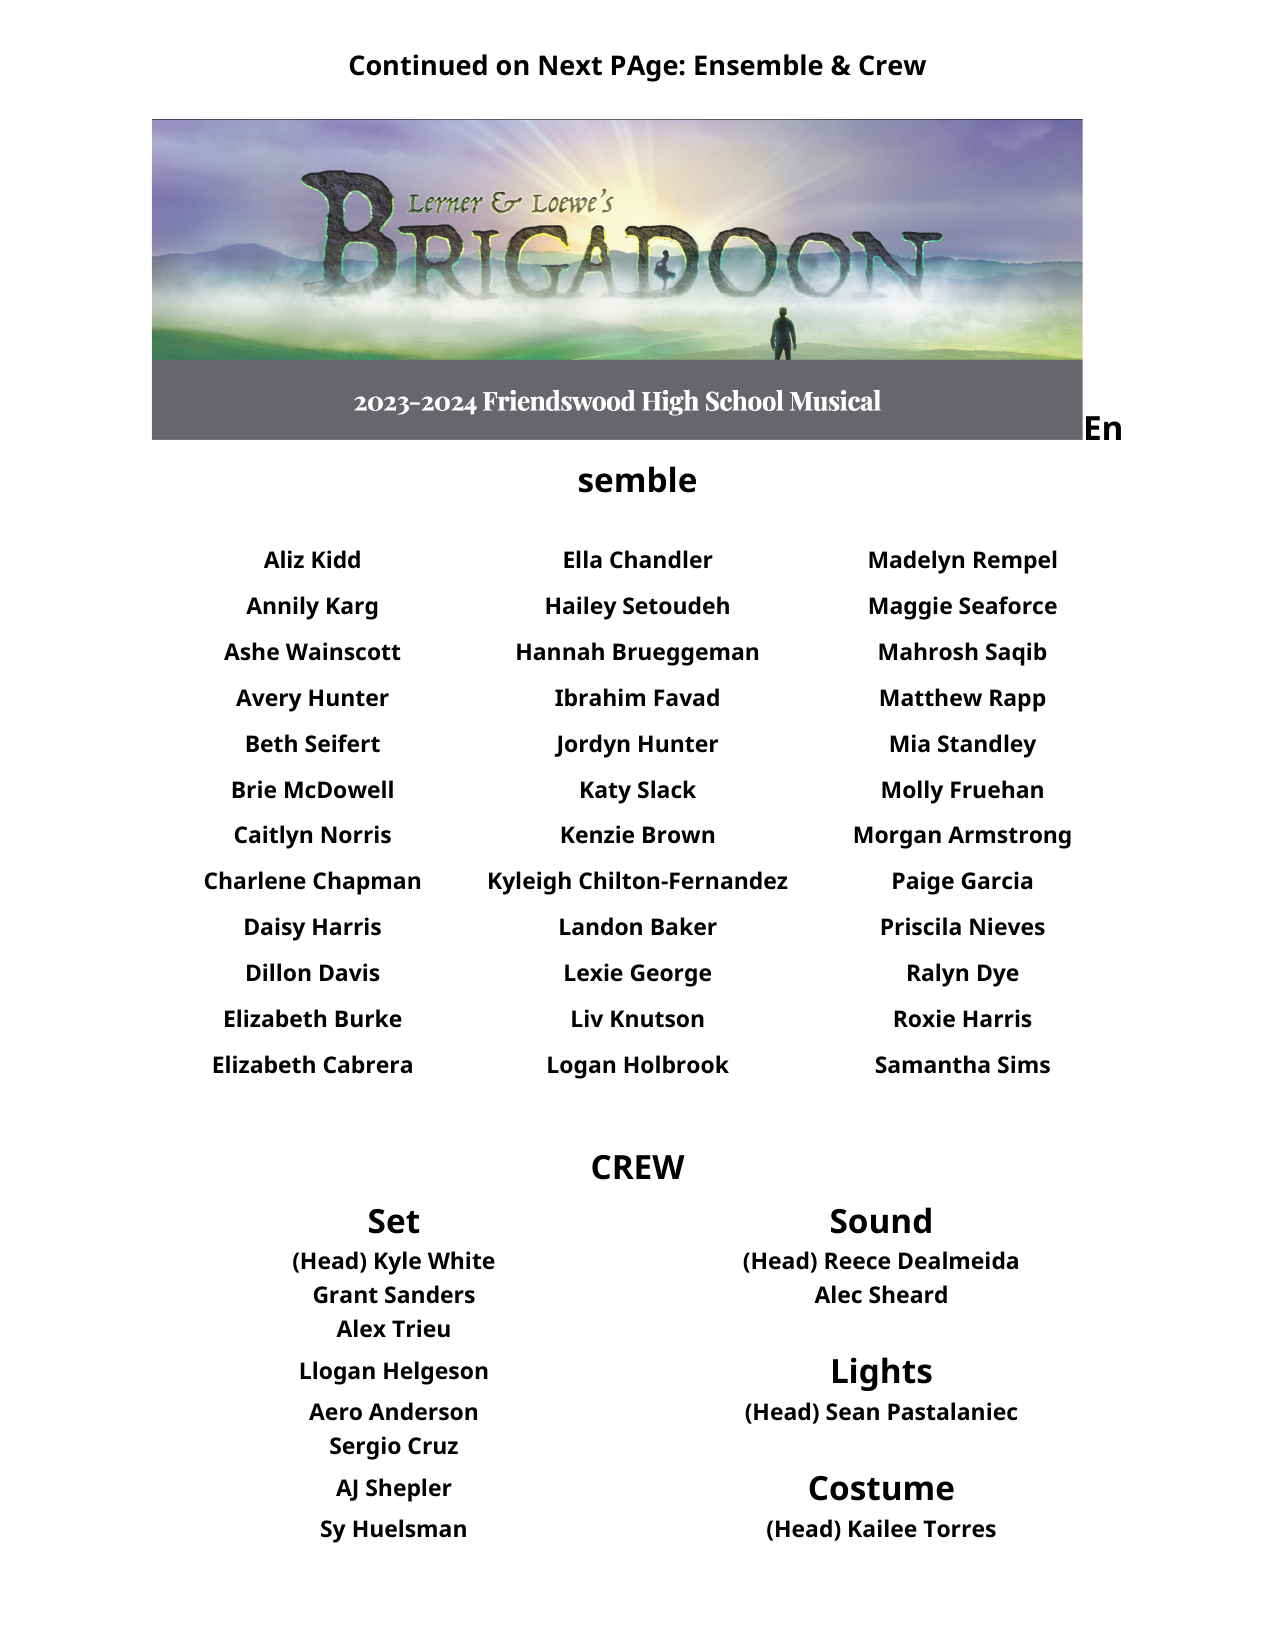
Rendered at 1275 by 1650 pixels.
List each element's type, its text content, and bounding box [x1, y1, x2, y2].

table_cell Charlene Chapman [151, 863, 474, 907]
table_cell Ralyn Dye [801, 955, 1124, 999]
table_cell Ibrahim Favad [476, 680, 799, 724]
table_cell Alec Sheard [638, 1279, 1124, 1310]
table_cell Roxie Harris [801, 1001, 1124, 1044]
table_cell Katy Slack [476, 772, 799, 815]
table_cell Paige Garcia [801, 863, 1124, 907]
text Continued on Next PAge: Ensemble & Crew [150, 47, 1125, 84]
table_cell Brie McDowell [151, 772, 474, 815]
table_cell Kyleigh Chilton-Fernandez [476, 863, 799, 907]
picture [151, 119, 1083, 440]
table_cell Avery Hunter [151, 680, 474, 724]
table_cell (Head) Reece Dealmeida [638, 1245, 1124, 1277]
table_cell Dillon Davis [151, 955, 474, 999]
table_cell Morgan Armstrong [801, 818, 1124, 861]
table_cell Llogan Helgeson [151, 1348, 637, 1393]
table_cell (Head) Kailee Torres [638, 1513, 1124, 1544]
table_cell Hannah Brueggeman [476, 634, 799, 678]
table_header Madelyn Rempel [801, 543, 1124, 586]
table_cell Maggie Seaforce [801, 588, 1124, 632]
text CREW [150, 1143, 1125, 1189]
table_cell Alex Trieu [151, 1312, 637, 1346]
table_cell AJ Shepler [151, 1465, 637, 1511]
table_cell Elizabeth Burke [151, 1001, 474, 1044]
table_cell Mahrosh Saqib [801, 634, 1124, 678]
table_cell Ashe Wainscott [151, 634, 474, 678]
table_cell Liv Knutson [476, 1001, 799, 1044]
table_cell (Head) Sean Pastalaniec [638, 1396, 1124, 1427]
table_cell Caitlyn Norris [151, 818, 474, 861]
table_header Aliz Kidd [151, 543, 474, 586]
table_header Set [151, 1197, 637, 1243]
table_cell Kenzie Brown [476, 818, 799, 861]
table_cell Molly Fruehan [801, 772, 1124, 815]
table_cell Samantha Sims [801, 1047, 1124, 1090]
table_cell Daisy Harris [151, 909, 474, 953]
table_cell Priscila Nieves [801, 909, 1124, 953]
table_cell Beth Seifert [151, 726, 474, 769]
table_header Ella Chandler [476, 543, 799, 586]
table_cell Grant Sanders [151, 1279, 637, 1310]
table_cell Matthew Rapp [801, 680, 1124, 724]
table_cell Jordyn Hunter [476, 726, 799, 769]
table_cell (Head) Kyle White [151, 1245, 637, 1277]
table_cell Annily Karg [151, 588, 474, 632]
table_cell Elizabeth Cabrera [151, 1047, 474, 1090]
table_cell [638, 1429, 1124, 1463]
table_cell Hailey Setoudeh [476, 588, 799, 632]
table_cell Costume [638, 1465, 1124, 1511]
table_cell [638, 1311, 1124, 1346]
table_cell Lexie George [476, 955, 799, 999]
table_cell Mia Standley [801, 726, 1124, 769]
table_cell Aero Anderson [151, 1396, 637, 1427]
table_header Sound [638, 1198, 1124, 1243]
table_cell Landon Baker [476, 909, 799, 953]
table_cell Sergio Cruz [151, 1429, 637, 1463]
table_cell Logan Holbrook [476, 1047, 799, 1090]
table_cell Sy Huelsman [151, 1513, 637, 1544]
text Ensemble [150, 119, 1125, 502]
table_cell Lights [638, 1347, 1124, 1393]
